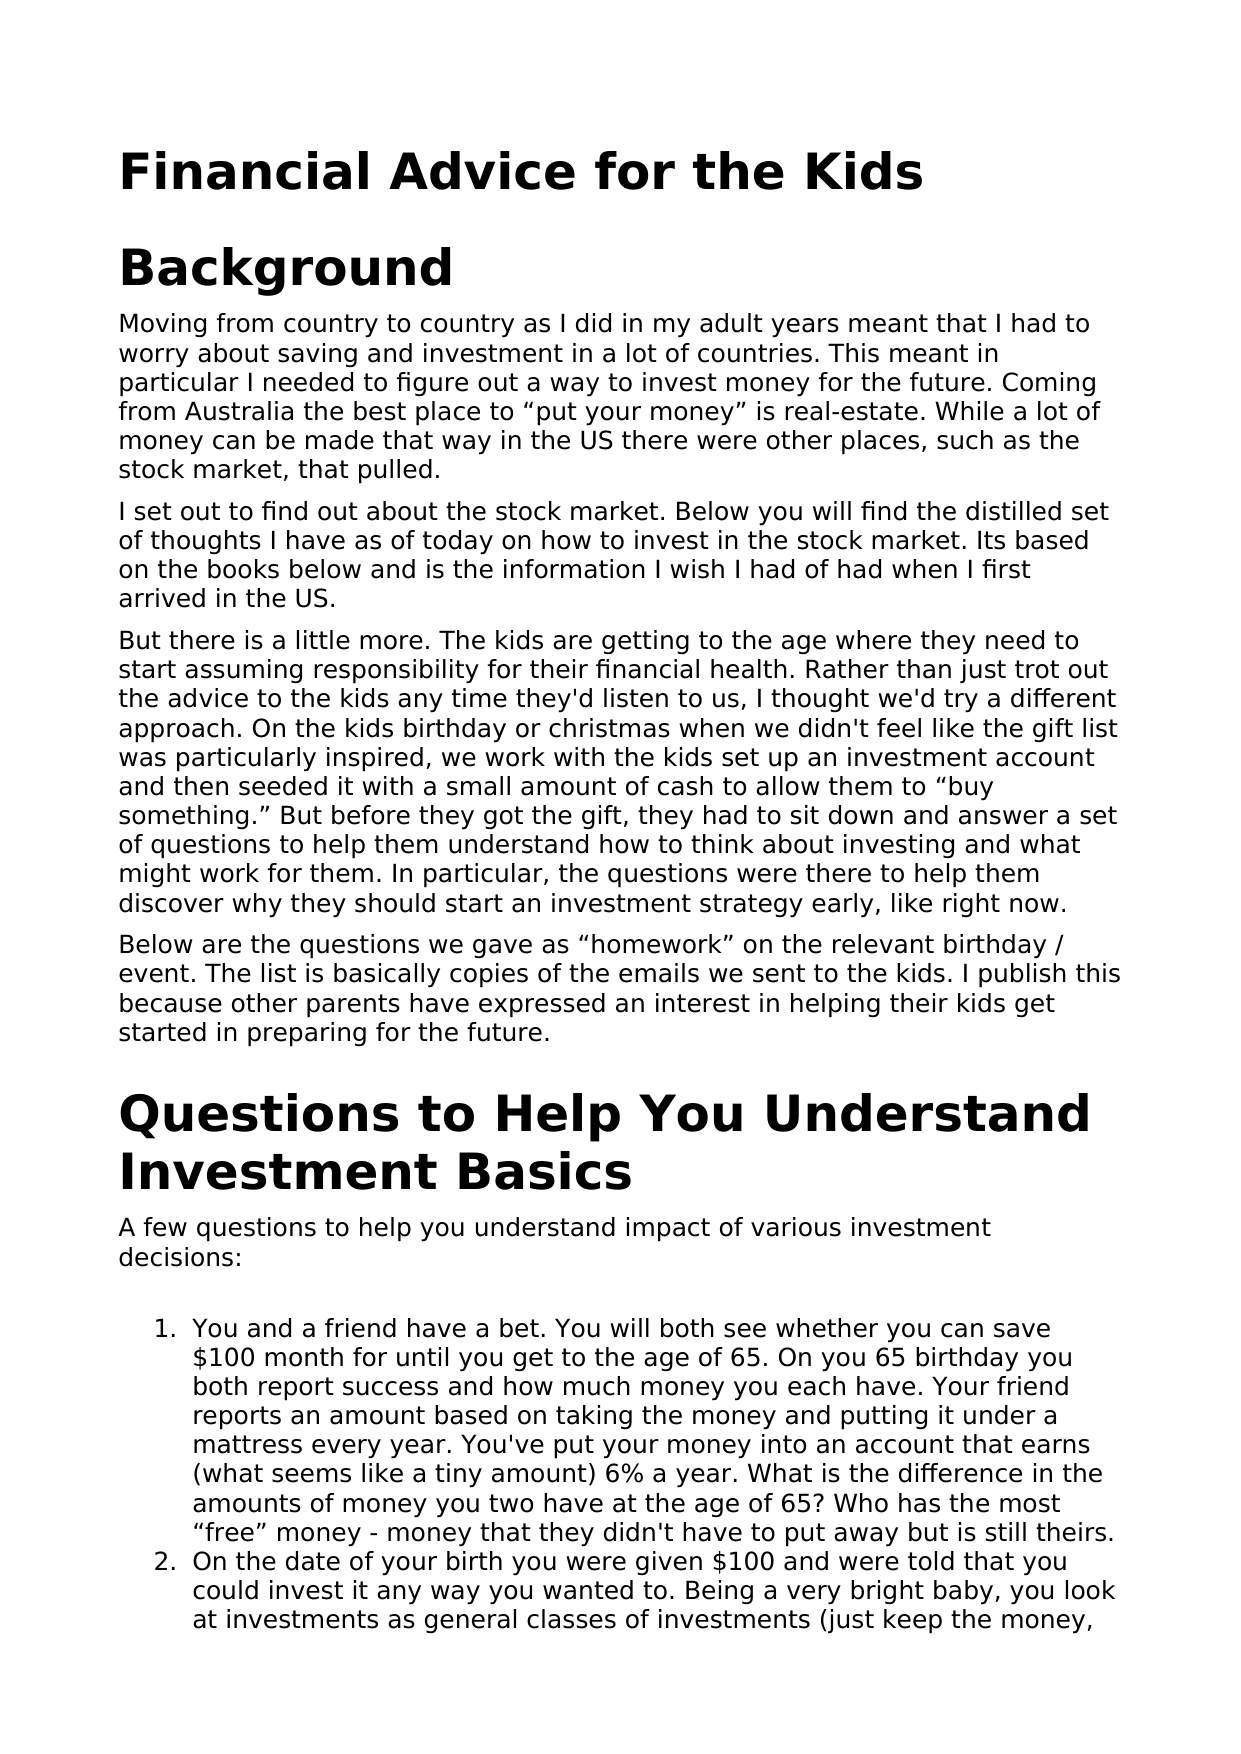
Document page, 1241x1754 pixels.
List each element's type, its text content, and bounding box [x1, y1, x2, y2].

list You and a friend have a bet. You will both see whether you can save $100 month for until you get to the age of 65. On you 65 birthday you both report success and how much money you each have. Your friend reports an amount based on taking the money and putting it under a mattress every year. You've put your money into an account that earns (what seems like a tiny amount) 6% a year. What is the difference in the amounts of money you two have at the age of 65? Who has the most “free” money - money that they didn't have to put away but is still theirs. [177, 1314, 1122, 1547]
text A few questions to help you understand impact of various investment decisions: [118, 1213, 1122, 1272]
list On the date of your birth you were given $100 and were told that you could invest it any way you wanted to. Being a very bright baby, you look at investments as general classes of investments (just keep the money, [177, 1547, 1122, 1635]
subtitle Financial Advice for the Kids [118, 143, 1122, 201]
text Below are the questions we gave as “homework” on the relevant birthday / event. The list is basically copies of the emails we sent to the kids. I publish this because other parents have expressed an interest in helping their kids get started in preparing for the future. [118, 930, 1122, 1047]
subtitle Background [118, 239, 1122, 297]
subtitle Questions to Help You Understand Investment Basics [118, 1084, 1122, 1201]
text Moving from country to country as I did in my adult years meant that I had to worry about saving and investment in a lot of countries. This meant in particular I needed to figure out a way to invest money for the future. Coming from Australia the best place to “put your money” is real-estate. While a lot of money can be made that way in the US there were other places, such as the stock market, that pulled. [118, 309, 1122, 484]
text I set out to find out about the stock market. Below you will find the distilled set of thoughts I have as of today on how to invest in the stock market. Its based on the books below and is the information I wish I had of had when I first arrived in the US. [118, 497, 1122, 614]
text But there is a little more. The kids are getting to the age where they need to start assuming responsibility for their financial health. Rather than just trot out the advice to the kids any time they'd listen to us, I thought we'd try a different approach. On the kids birthday or christmas when we didn't feel like the gift list was particularly inspired, we work with the kids set up an investment account and then seeded it with a small amount of cash to allow them to “buy something.” But before they got the gift, they had to sit down and answer a set of questions to help them understand how to think about investing and what might work for them. In particular, the questions were there to help them discover why they should start an investment strategy early, like right now. [118, 626, 1122, 918]
